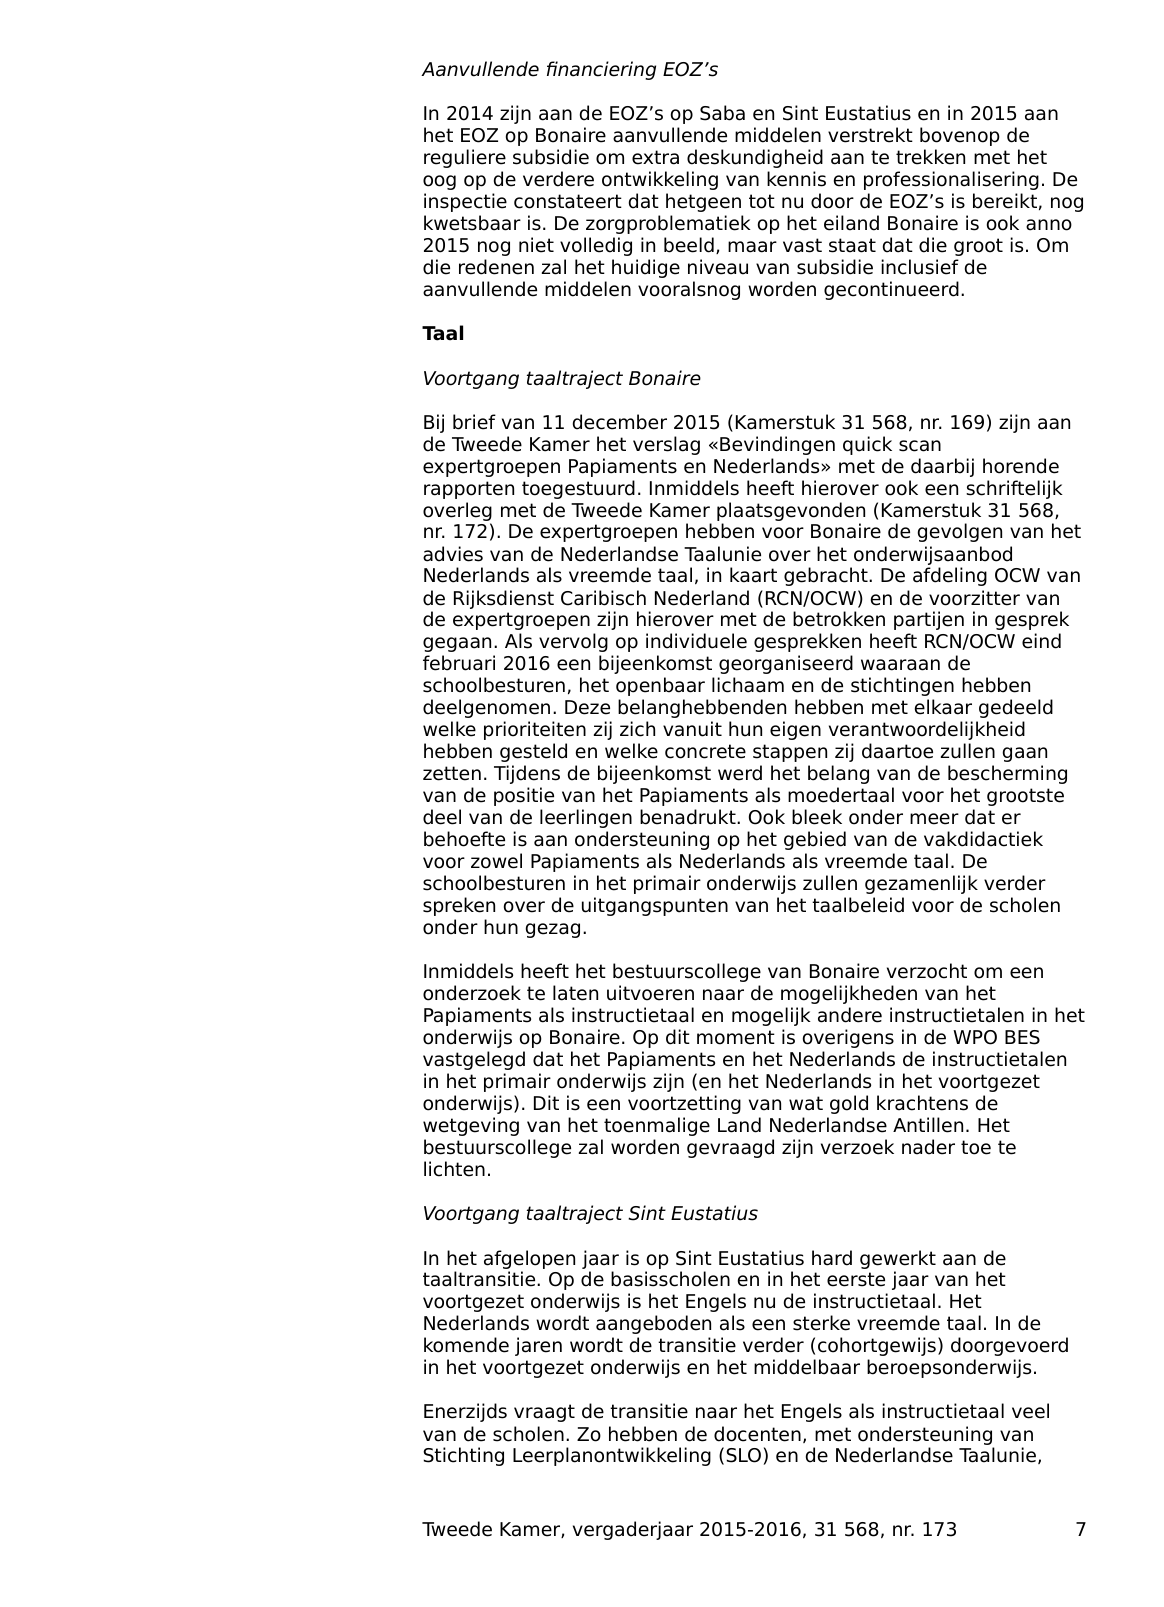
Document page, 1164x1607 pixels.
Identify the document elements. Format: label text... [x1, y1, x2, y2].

text In het afgelopen jaar is op Sint Eustatius hard gewerkt aan de taaltransitie. Op de basisscholen en in het eerste jaar van het voortgezet onderwijs is het Engels nu de instructietaal. Het Nederlands wordt aangeboden als een sterke vreemde taal. In de komende jaren wordt de transitie verder (cohortgewijs) doorgevoerd in het voortgezet onderwijs en het middelbaar beroepsonderwijs. [422, 1247, 1087, 1379]
subtitle Voortgang taaltraject Sint Eustatius [422, 1203, 1087, 1225]
subtitle Aanvullende financiering EOZ’s [422, 59, 1087, 81]
text Inmiddels heeft het bestuurscollege van Bonaire verzocht om een onderzoek te laten uitvoeren naar de mogelijkheden van het Papiaments als instructietaal en mogelijk andere instructietalen in het onderwijs op Bonaire. Op dit moment is overigens in de WPO BES vastgelegd dat het Papiaments en het Nederlands de instructietalen in het primair onderwijs zijn (en het Nederlands in het voortgezet onderwijs). Dit is een voortzetting van wat gold krachtens de wetgeving van het toenmalige Land Nederlandse Antillen. Het bestuurscollege zal worden gevraagd zijn verzoek nader toe te lichten. [422, 961, 1087, 1181]
subtitle Taal [422, 323, 1087, 345]
text Bij brief van 11 december 2015 (Kamerstuk 31 568, nr. 169) zijn aan de Tweede Kamer het verslag «Bevindingen quick scan expertgroepen Papiaments en Nederlands» met de daarbij horende rapporten toegestuurd. Inmiddels heeft hierover ook een schriftelijk overleg met de Tweede Kamer plaatsgevonden (Kamerstuk 31 568, nr. 172). De expertgroepen hebben voor Bonaire de gevolgen van het advies van de Nederlandse Taalunie over het onderwijsaanbod Nederlands als vreemde taal, in kaart gebracht. De afdeling OCW van de Rijksdienst Caribisch Nederland (RCN/OCW) en de voorzitter van de expertgroepen zijn hierover met de betrokken partijen in gesprek gegaan. Als vervolg op individuele gesprekken heeft RCN/OCW eind februari 2016 een bijeenkomst georganiseerd waaraan de schoolbesturen, het openbaar lichaam en de stichtingen hebben deelgenomen. Deze belanghebbenden hebben met elkaar gedeeld welke prioriteiten zij zich vanuit hun eigen verantwoordelijkheid hebben gesteld en welke concrete stappen zij daartoe zullen gaan zetten. Tijdens de bijeenkomst werd het belang van de bescherming van de positie van het Papiaments als moedertaal voor het grootste deel van de leerlingen benadrukt. Ook bleek onder meer dat er behoefte is aan ondersteuning op het gebied van de vakdidactiek voor zowel Papiaments als Nederlands als vreemde taal. De schoolbesturen in het primair onderwijs zullen gezamenlijk verder spreken over de uitgangspunten van het taalbeleid voor de scholen onder hun gezag. [422, 412, 1087, 939]
subtitle Voortgang taaltraject Bonaire [422, 367, 1087, 389]
text In 2014 zijn aan de EOZ’s op Saba en Sint Eustatius en in 2015 aan het EOZ op Bonaire aanvullende middelen verstrekt bovenop de reguliere subsidie om extra deskundigheid aan te trekken met het oog op de verdere ontwikkeling van kennis en professionalisering. De inspectie constateert dat hetgeen tot nu door de EOZ’s is bereikt, nog kwetsbaar is. De zorgproblematiek op het eiland Bonaire is ook anno 2015 nog niet volledig in beeld, maar vast staat dat die groot is. Om die redenen zal het huidige niveau van subsidie inclusief de aanvullende middelen vooralsnog worden gecontinueerd. [422, 103, 1087, 301]
text Enerzijds vraagt de transitie naar het Engels als instructietaal veel van de scholen. Zo hebben de docenten, met ondersteuning van Stichting Leerplanontwikkeling (SLO) en de Nederlandse Taalunie, [422, 1401, 1087, 1467]
